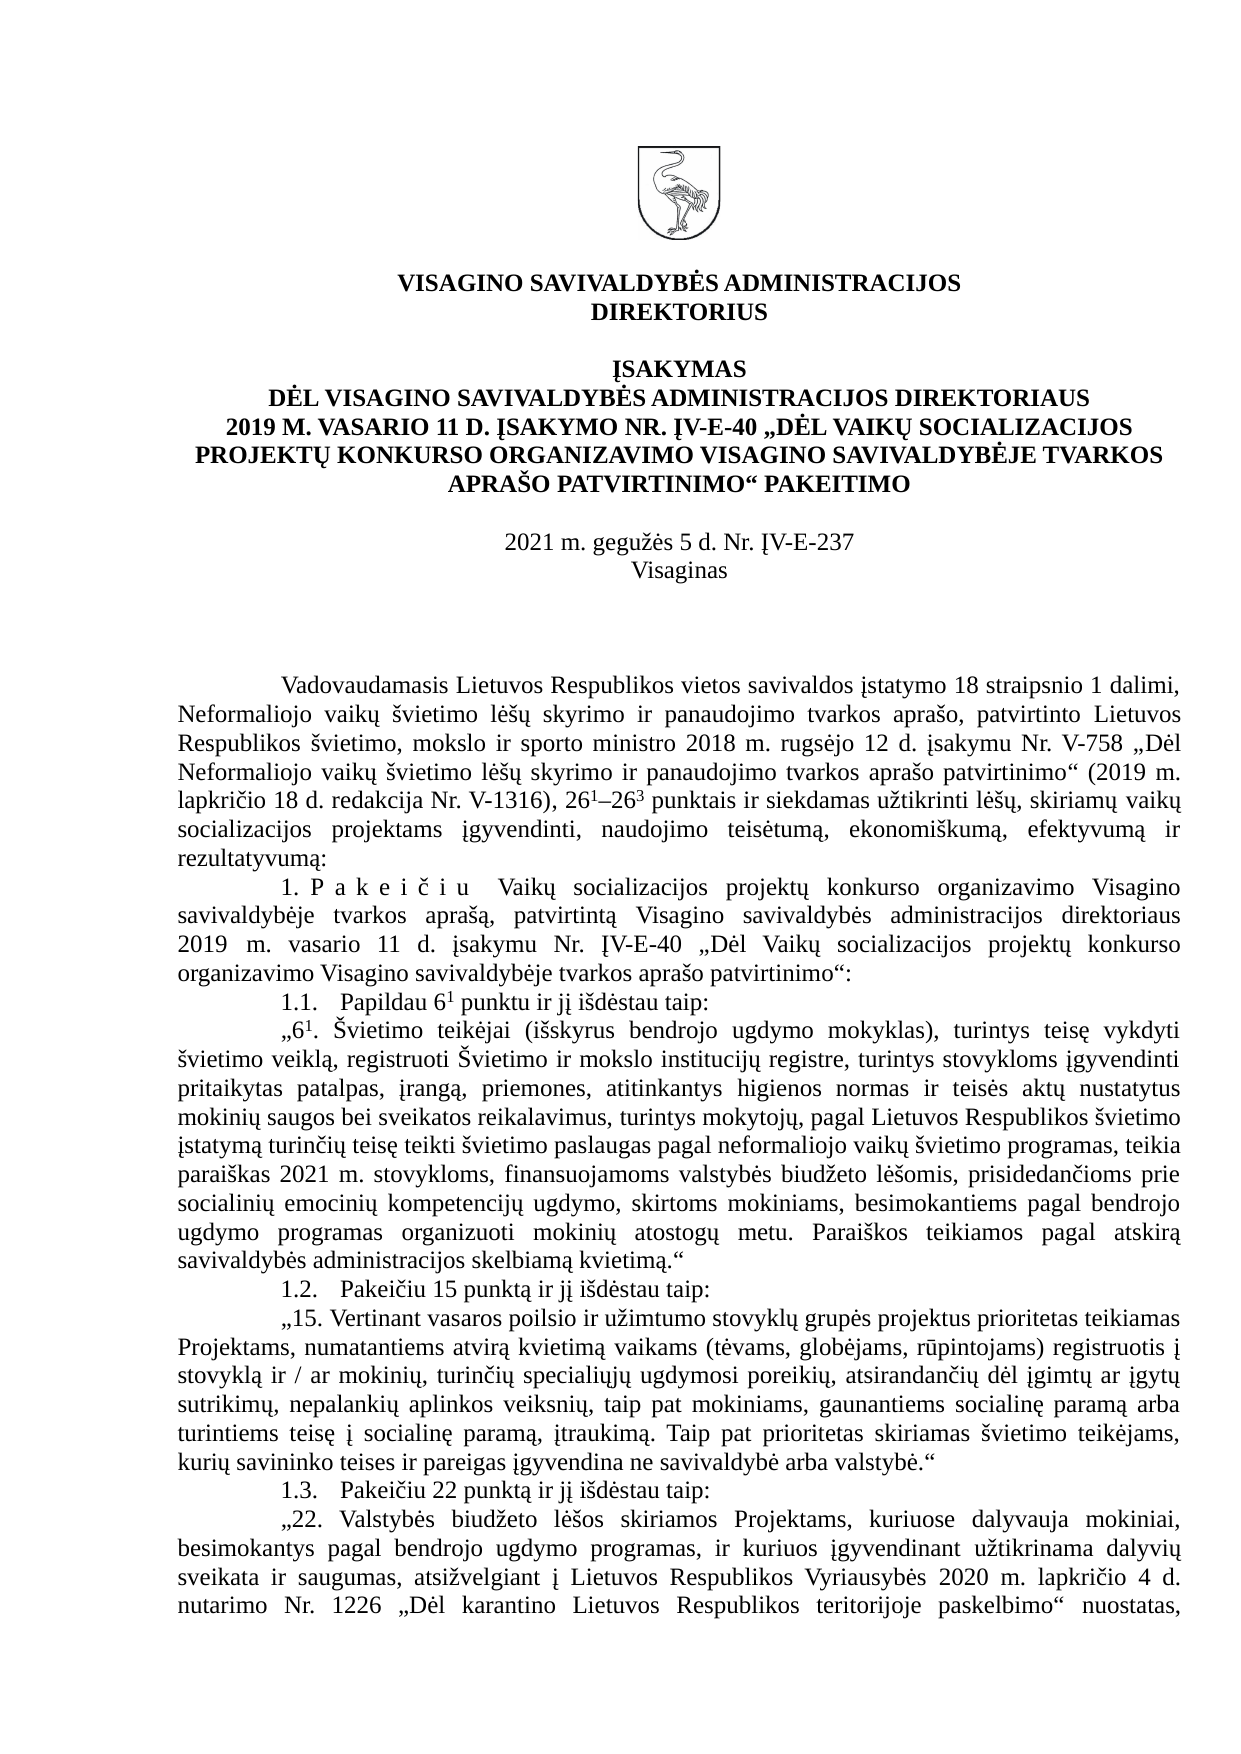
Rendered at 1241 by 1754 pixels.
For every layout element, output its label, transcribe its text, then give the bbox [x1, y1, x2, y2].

text „15. Vertinant vasaros poilsio ir užimtumo stovyklų grupės projektus prioritetas teikiamas Projektams, numatantiems atvirą kvietimą vaikams (tėvams, globėjams, rūpintojams) registruotis į stovyklą ir / ar mokinių, turinčių specialiųjų ugdymosi poreikių, atsirandančių dėl įgimtų ar įgytų sutrikimų, nepalankių aplinkos veiksnių, taip pat mokiniams, gaunantiems socialinę paramą arba turintiems teisę į socialinę paramą, įtraukimą. Taip pat prioritetas skiriamas švietimo teikėjams, kurių savininko teises ir pareigas įgyvendina ne savivaldybė arba valstybė.“ [177, 1303, 1181, 1476]
text 1.1. Papildau 61 punktu ir jį išdėstau taip: [177, 987, 1181, 1016]
text 2019 M. VASARIO 11 D. ĮSAKYMO NR. ĮV-E-40 „DĖL Vaikų socializacijos projektų konkurso organizavimo Visagino savivaldybėje tvarkos aprašo PATVIRTINIMO“ PAKEITIMO [177, 412, 1181, 498]
text Visaginas [177, 556, 1181, 584]
text DĖL VISAGINO SAVIVALDYBĖS ADMINISTRACIJOS DIREKTORIAUS [177, 383, 1181, 412]
text įsakymas [177, 354, 1181, 383]
text Vadovaudamasis Lietuvos Respublikos vietos savivaldos įstatymo 18 straipsnio 1 dalimi, Neformaliojo vaikų švietimo lėšų skyrimo ir panaudojimo tvarkos aprašo, patvirtinto Lietuvos Respublikos švietimo, mokslo ir sporto ministro 2018 m. rugsėjo 12 d. įsakymu Nr. V-758 „Dėl Neformaliojo vaikų švietimo lėšų skyrimo ir panaudojimo tvarkos aprašo patvirtinimo“ (2019 m. lapkričio 18 d. redakcija Nr. V-1316), 261–263 punktais ir siekdamas užtikrinti lėšų, skiriamų vaikų socializacijos projektams įgyvendinti, naudojimo teisėtumą, ekonomiškumą, efektyvumą ir rezultatyvumą: [177, 671, 1181, 872]
text 1. Pakeičiu Vaikų socializacijos projektų konkurso organizavimo Visagino savivaldybėje tvarkos aprašą, patvirtintą Visagino savivaldybės administracijos direktoriaus 2019 m. vasario 11 d. įsakymu Nr. ĮV-E-40 „Dėl Vaikų socializacijos projektų konkurso organizavimo Visagino savivaldybėje tvarkos aprašo patvirtinimo“: [177, 872, 1181, 987]
text 2021 m. gegužės 5 d. Nr. ĮV-E-237 [177, 527, 1181, 556]
text 1.3. Pakeičiu 22 punktą ir jį išdėstau taip: [177, 1476, 1181, 1504]
text „61. Švietimo teikėjai (išskyrus bendrojo ugdymo mokyklas), turintys teisę vykdyti švietimo veiklą, registruoti Švietimo ir mokslo institucijų registre, turintys stovykloms įgyvendinti pritaikytas patalpas, įrangą, priemones, atitinkantys higienos normas ir teisės aktų nustatytus mokinių saugos bei sveikatos reikalavimus, turintys mokytojų, pagal Lietuvos Respublikos švietimo įstatymą turinčių teisę teikti švietimo paslaugas pagal neformaliojo vaikų švietimo programas, teikia paraiškas 2021 m. stovykloms, finansuojamoms valstybės biudžeto lėšomis, prisidedančioms prie socialinių emocinių kompetencijų ugdymo, skirtoms mokiniams, besimokantiems pagal bendrojo ugdymo programas organizuoti mokinių atostogų metu. Paraiškos teikiamos pagal atskirą savivaldybės administracijos skelbiamą kvietimą.“ [177, 1016, 1181, 1274]
text „22. Valstybės biudžeto lėšos skiriamos Projektams, kuriuose dalyvauja mokiniai, besimokantys pagal bendrojo ugdymo programas, ir kuriuos įgyvendinant užtikrinama dalyvių sveikata ir saugumas, atsižvelgiant į Lietuvos Respublikos Vyriausybės 2020 m. lapkričio 4 d. nutarimo Nr. 1226 „Dėl karantino Lietuvos Respublikos teritorijoje paskelbimo“ nuostatas, [177, 1504, 1181, 1619]
text direktorius [177, 297, 1181, 326]
text visagino savivaldybės administracijos [177, 268, 1181, 297]
text 1.2. Pakeičiu 15 punktą ir jį išdėstau taip: [177, 1274, 1181, 1303]
